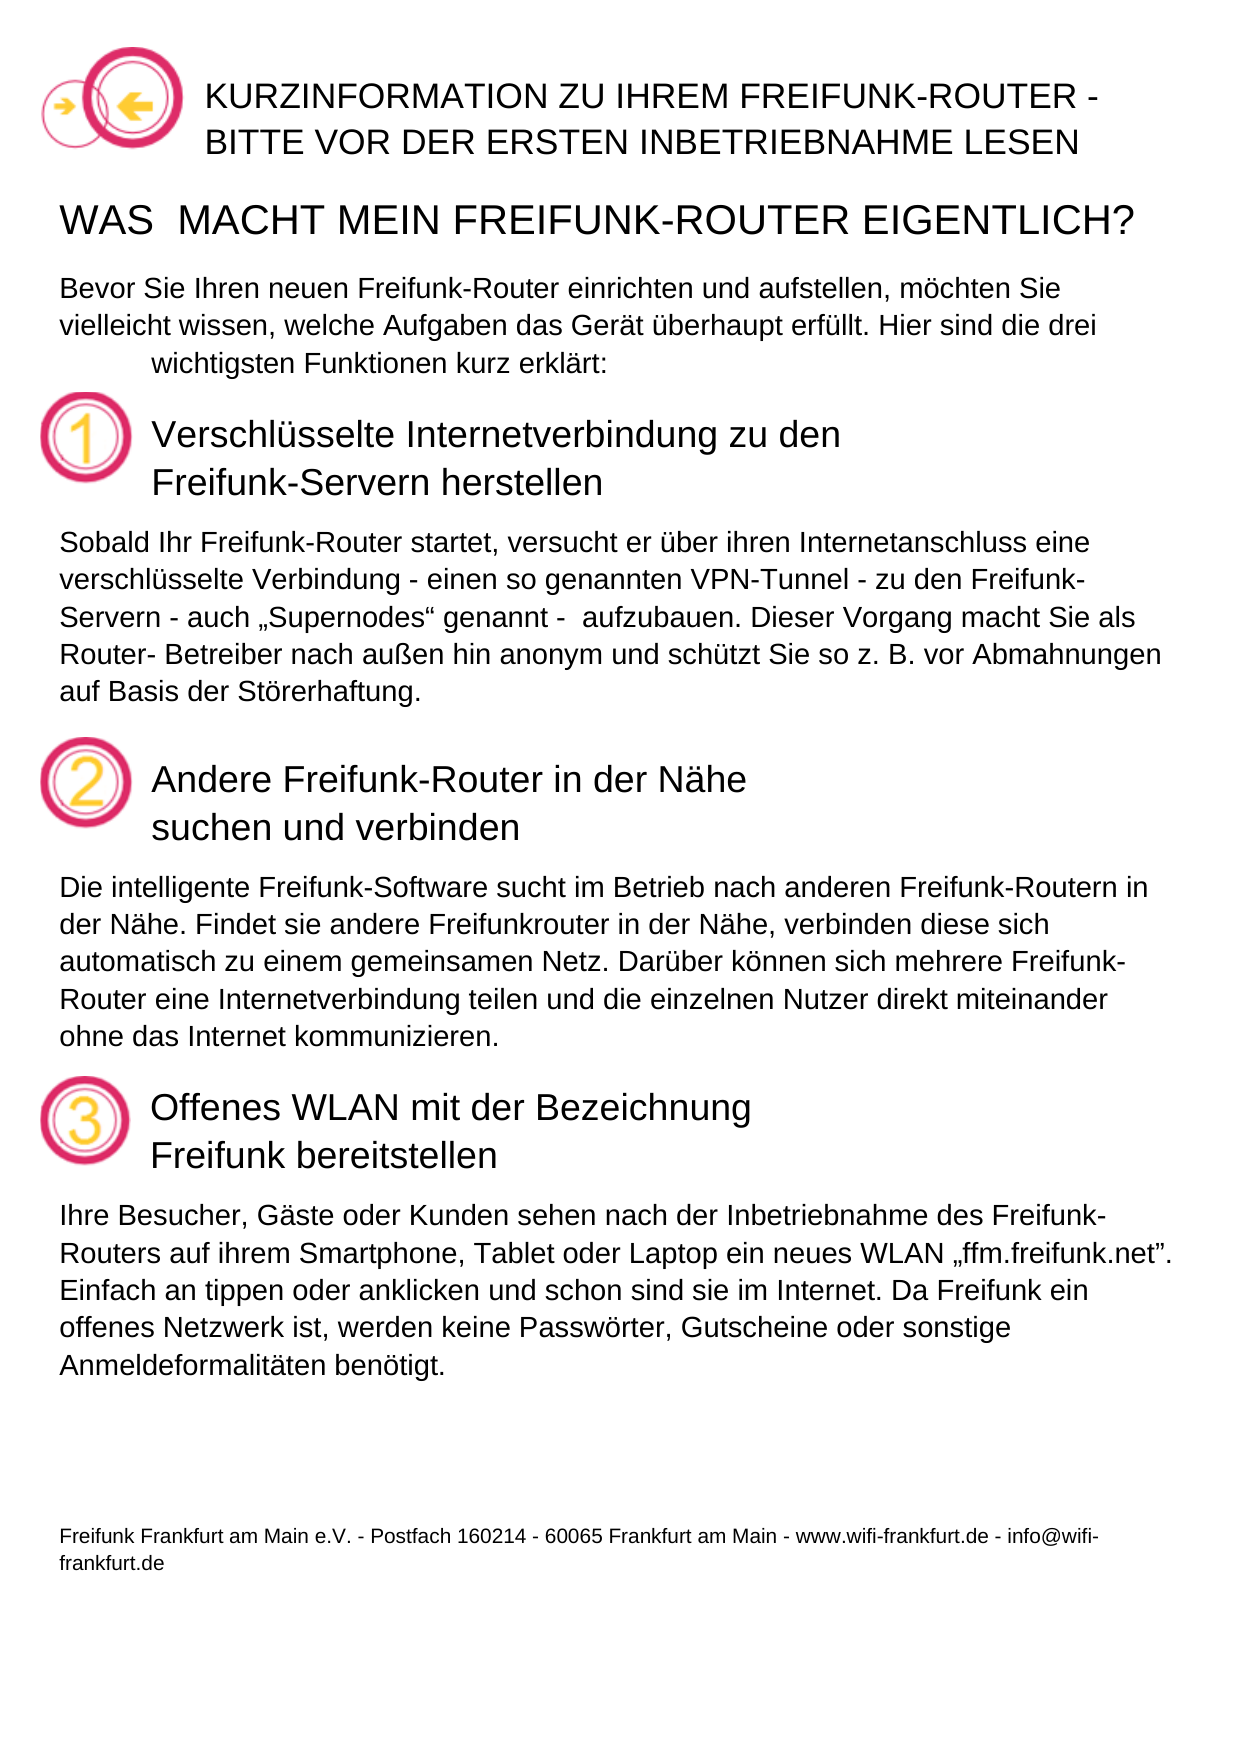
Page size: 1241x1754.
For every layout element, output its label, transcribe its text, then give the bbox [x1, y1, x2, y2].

text Die intelligente Freifunk-Software sucht im Betrieb nach anderen Freifunk-Routern in der Nähe. Findet sie andere Freifunkrouter in der Nähe, verbinden diese sich automatisch zu einem gemeinsamen Netz. Darüber können sich mehrere Freifunk-Router eine Internetverbindung teilen und die einzelnen Nutzer direkt miteinander ohne das Internet kommunizieren. [59, 871, 1181, 1053]
picture [40, 737, 133, 830]
text Ihre Besucher, Gäste oder Kunden sehen nach der Inbetriebnahme des Freifunk-Routers auf ihrem Smartphone, Tablet oder Laptop ein neues WLAN „ffm.freifunk.net”. Einfach an tippen oder anklicken und schon sind sie im Internet. Da Freifunk ein offenes Netzwerk ist, werden keine Passwörter, Gutscheine oder sonstige Anmeldeformalitäten benötigt. [59, 1199, 1181, 1381]
text Freifunk Frankfurt am Main e.V. - Postfach 160214 - 60065 Frankfurt am Main - www.wifi-frankfurt.de - info@wifi-frankfurt.de [59, 1525, 1181, 1575]
text Sobald Ihr Freifunk-Router startet, versucht er über ihren Internetanschluss eine verschlüsselte Verbindung - einen so genannten VPN-Tunnel - zu den Freifunk-Servern - auch „Supernodes“ genannt - aufzubauen. Dieser Vorgang macht Sie als Router- Betreiber nach außen hin anonym und schützt Sie so z. B. vor Abmahnungen auf Basis der Störerhaftung. [59, 526, 1181, 708]
text WAS MACHT MEIN FREIFUNK-ROUTER EIGENTLICH? [59, 197, 1181, 244]
picture [40, 392, 133, 485]
text Offenes WLAN mit der Bezeichnung [131, 1087, 1181, 1129]
text Freifunk bereitstellen [59, 1135, 1181, 1177]
picture [40, 47, 186, 151]
text suchen und verbinden [59, 806, 1181, 848]
text BITTE VOR DER ERSTEN INBETRIEBNAHME LESEN [59, 122, 1181, 162]
text Freifunk-Servern herstellen [59, 462, 1181, 503]
text Bevor Sie Ihren neuen Freifunk-Router einrichten und aufstellen, möchten Sie vielleicht wissen, welche Aufgaben das Gerät überhaupt erfüllt. Hier sind die drei wichtigsten Funktionen kurz erklärt: [59, 272, 1181, 379]
text Verschlüsselte Internetverbindung zu den [133, 413, 1181, 455]
text KURZINFORMATION ZU IHREM FREIFUNK-ROUTER - [186, 77, 1181, 116]
picture [40, 1076, 131, 1167]
text Andere Freifunk-Router in der Nähe [133, 758, 1181, 800]
